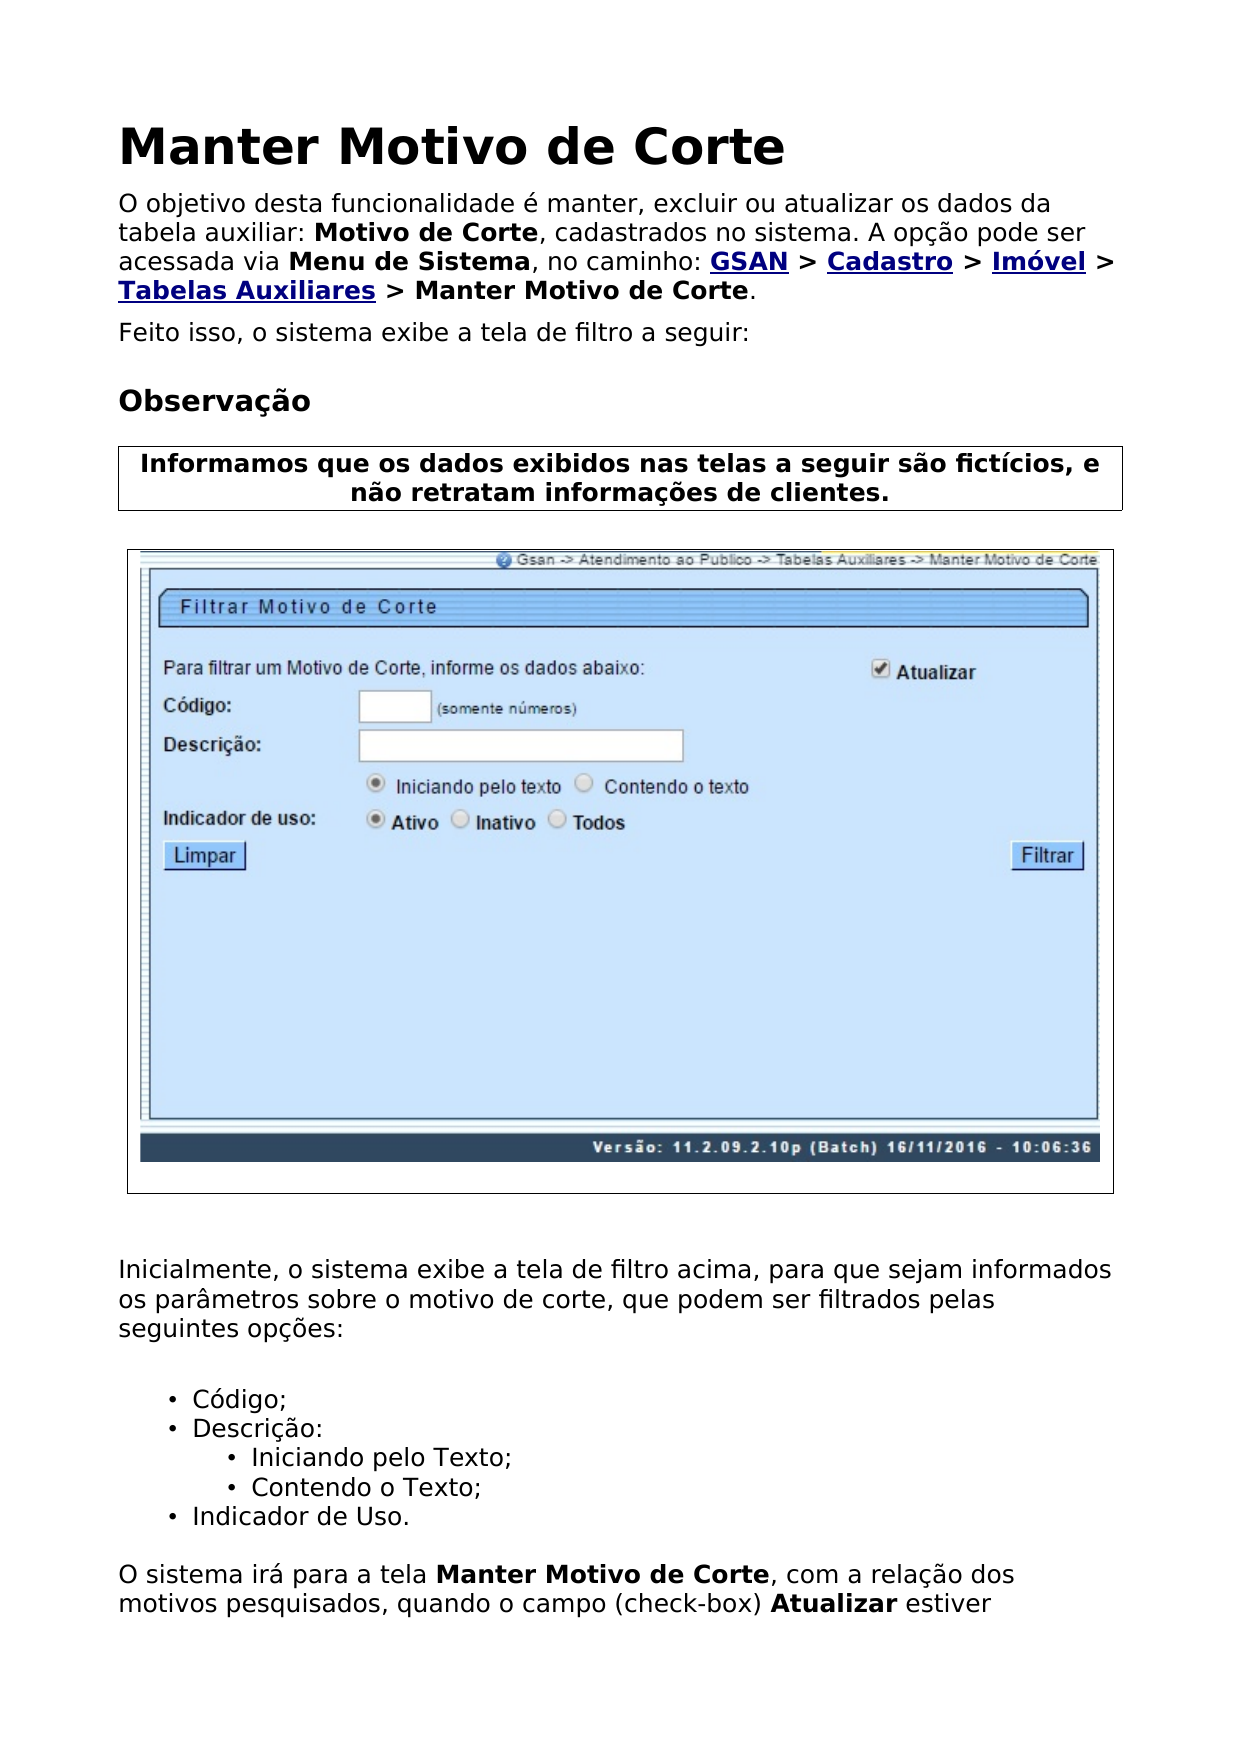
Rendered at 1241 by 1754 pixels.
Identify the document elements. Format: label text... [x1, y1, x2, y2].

picture [140, 551, 1100, 1162]
text O sistema irá para a tela Manter Motivo de Corte, com a relação dos motivos pesquisados, quando o campo (check-box) Atualizar estiver [118, 1561, 1122, 1619]
subtitle Observação [118, 385, 1122, 419]
text Feito isso, o sistema exibe a tela de filtro a seguir: [118, 318, 1122, 347]
list Iniciando pelo Texto; [236, 1443, 1122, 1473]
list Descrição: [177, 1414, 1122, 1443]
table_header Informamos que os dados exibidos nas telas a seguir são fictícios, e não retratam informações de clientes. [119, 447, 1122, 510]
subtitle Manter Motivo de Corte [118, 118, 1122, 176]
list Indicador de Uso. [177, 1502, 1122, 1531]
list Contendo o Texto; [236, 1473, 1122, 1502]
text O objetivo desta funcionalidade é manter, excluir ou atualizar os dados da tabela auxiliar: Motivo de Corte, cadastrados no sistema. A opção pode ser acessada via Menu de Sistema, no caminho: GSAN > Cadastro > Imóvel > Tabelas Auxiliares > Manter Motivo de Corte. [118, 189, 1122, 306]
text Inicialmente, o sistema exibe a tela de filtro acima, para que sejam informados os parâmetros sobre o motivo de corte, que podem ser filtrados pelas seguintes opções: [118, 1256, 1122, 1343]
table_header [128, 550, 1113, 1193]
list Código; [177, 1385, 1122, 1414]
